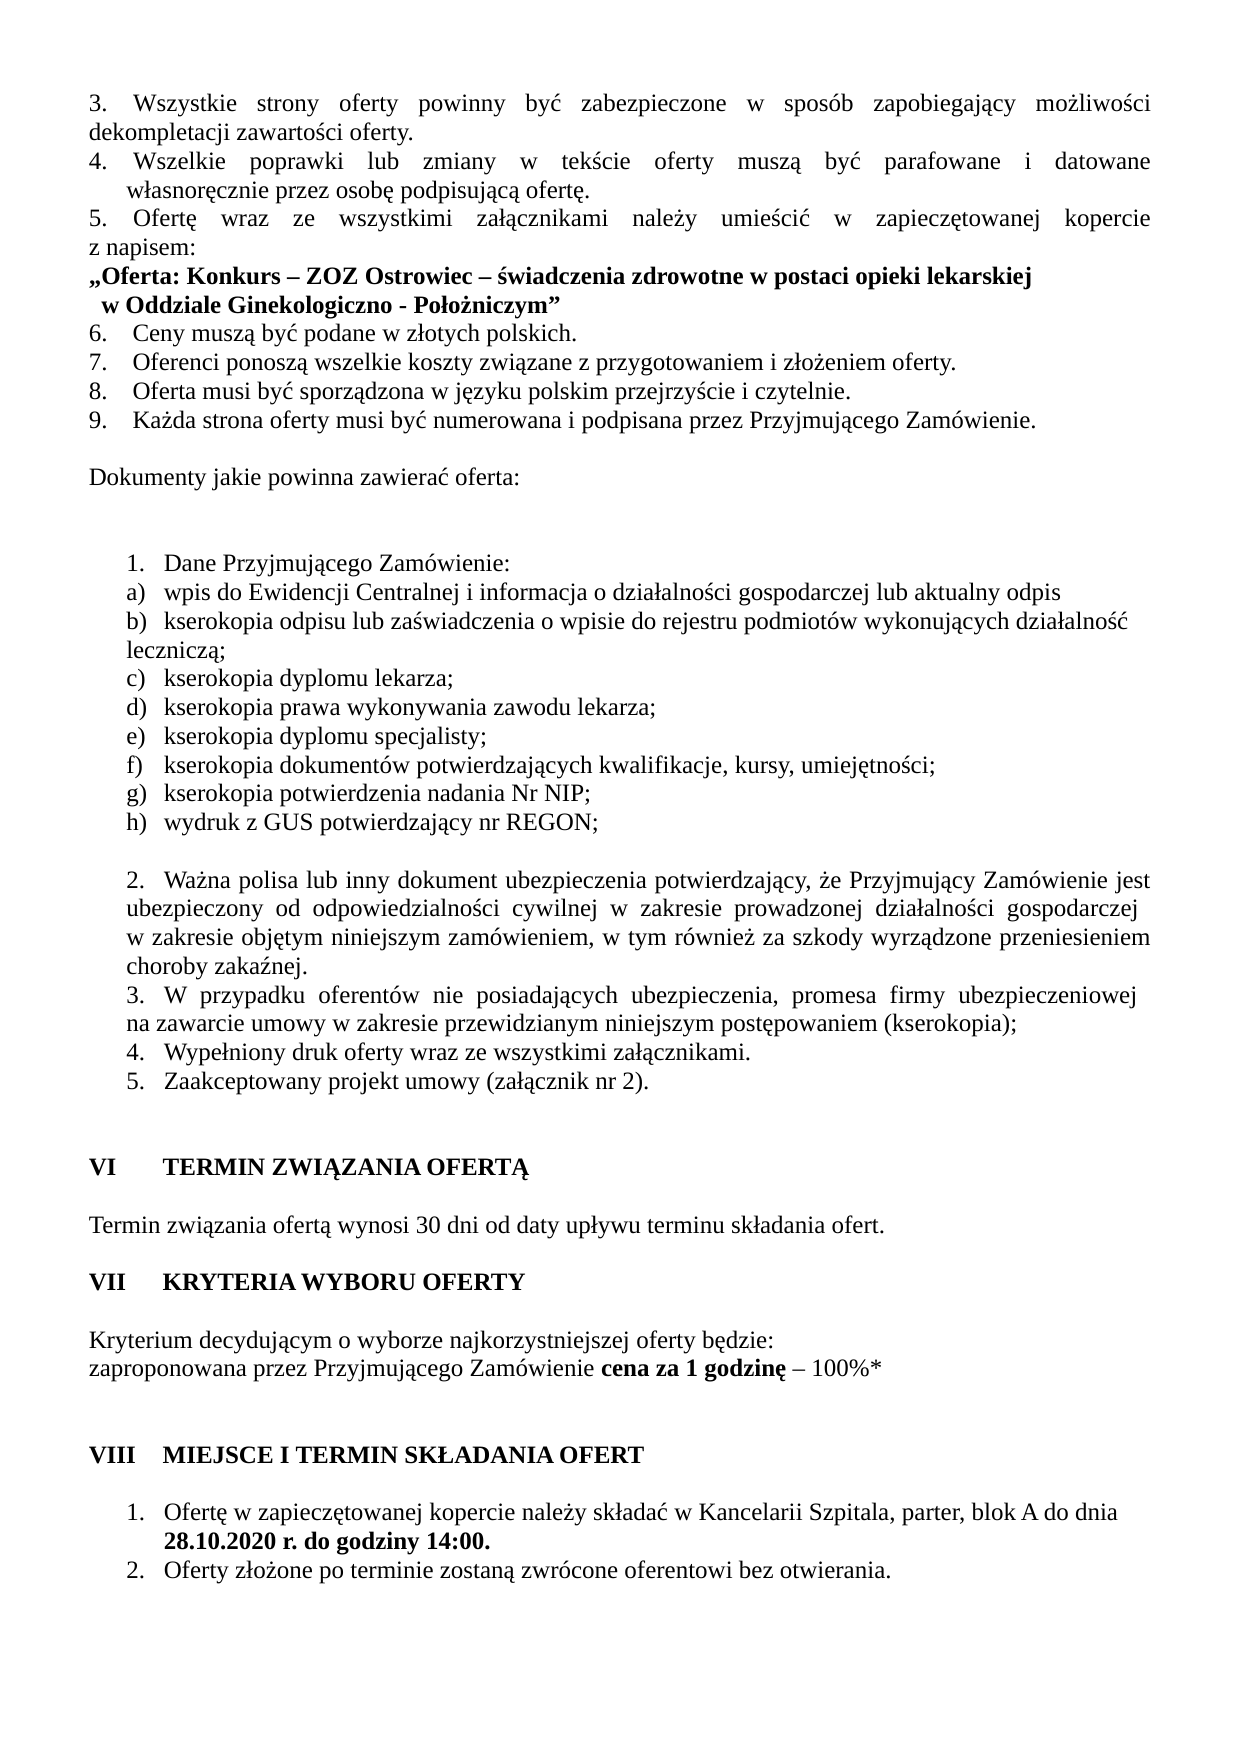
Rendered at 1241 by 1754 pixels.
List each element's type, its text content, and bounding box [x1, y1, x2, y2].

text Kryterium decydującym o wyborze najkorzystniejszej oferty będzie: [88, 1325, 1152, 1353]
list kserokopia dokumentów potwierdzających kwalifikacje, kursy, umiejętności; [126, 750, 1152, 778]
list Oferty złożone po terminie zostaną zwrócone oferentowi bez otwierania. [126, 1555, 1152, 1583]
text 8. Oferta musi być sporządzona w języku polskim przejrzyście i czytelnie. [88, 376, 1152, 405]
list Dane Przyjmującego Zamówienie: [126, 548, 1152, 577]
list kserokopia dyplomu specjalisty; [126, 721, 1152, 750]
text VII KRYTERIA WYBORU OFERTY [88, 1267, 1152, 1296]
text 6. Ceny muszą być podane w złotych polskich. [88, 318, 1152, 347]
list kserokopia dyplomu lekarza; [126, 663, 1152, 692]
text 7. Oferenci ponoszą wszelkie koszty związane z przygotowaniem i złożeniem oferty. [88, 347, 1152, 376]
text Termin związania ofertą wynosi 30 dni od daty upływu terminu składania ofert. [88, 1210, 1152, 1238]
text VIII MIEJSCE I TERMIN SKŁADANIA OFERT [88, 1440, 1152, 1468]
subtitle „Oferta: Konkurs – ZOZ Ostrowiec – świadczenia zdrowotne w postaci opieki lekarskiej [88, 261, 1152, 290]
list kserokopia odpisu lub zaświadczenia o wpisie do rejestru podmiotów wykonujących działalność leczniczą; [126, 606, 1152, 663]
list Zaakceptowany projekt umowy (załącznik nr 2). [126, 1066, 1152, 1095]
list kserokopia prawa wykonywania zawodu lekarza; [126, 692, 1152, 721]
text VI TERMIN ZWIĄZANIA OFERTĄ [88, 1152, 1152, 1181]
list Ważna polisa lub inny dokument ubezpieczenia potwierdzający, że Przyjmujący Zamówienie jest ubezpieczony od odpowiedzialności cywilnej w zakresie prowadzonej działalności gospodarczej w zakresie objętym niniejszym zamówieniem, w tym również za szkody wyrządzone przeniesieniem choroby zakaźnej. [126, 865, 1152, 980]
subtitle w Oddziale Ginekologiczno - Położniczym” [88, 290, 1152, 318]
list kserokopia potwierdzenia nadania Nr NIP; [126, 778, 1152, 807]
list Ofertę w zapieczętowanej kopercie należy składać w Kancelarii Szpitala, parter, blok A do dnia 28.10.2020 r. do godziny 14:00. [126, 1497, 1152, 1555]
list W przypadku oferentów nie posiadających ubezpieczenia, promesa firmy ubezpieczeniowej na zawarcie umowy w zakresie przewidzianym niniejszym postępowaniem (kserokopia); [126, 980, 1152, 1037]
list Wszelkie poprawki lub zmiany w tekście oferty muszą być parafowane i datowane własnoręcznie przez osobę podpisującą ofertę. [88, 146, 1152, 203]
list wpis do Ewidencji Centralnej i informacja o działalności gospodarczej lub aktualny odpis [126, 577, 1152, 606]
list wydruk z GUS potwierdzający nr REGON; [126, 807, 1152, 836]
list Ofertę wraz ze wszystkimi załącznikami należy umieścić w zapieczętowanej kopercie z napisem: [88, 203, 1152, 261]
text 9. Każda strona oferty musi być numerowana i podpisana przez Przyjmującego Zamówienie. [88, 405, 1152, 433]
text zaproponowana przez Przyjmującego Zamówienie cena za 1 godzinę – 100%* [88, 1353, 1152, 1382]
list Wypełniony druk oferty wraz ze wszystkimi załącznikami. [126, 1037, 1152, 1066]
list Wszystkie strony oferty powinny być zabezpieczone w sposób zapobiegający możliwości dekompletacji zawartości oferty. [88, 88, 1152, 146]
text Dokumenty jakie powinna zawierać oferta: [88, 462, 1152, 491]
